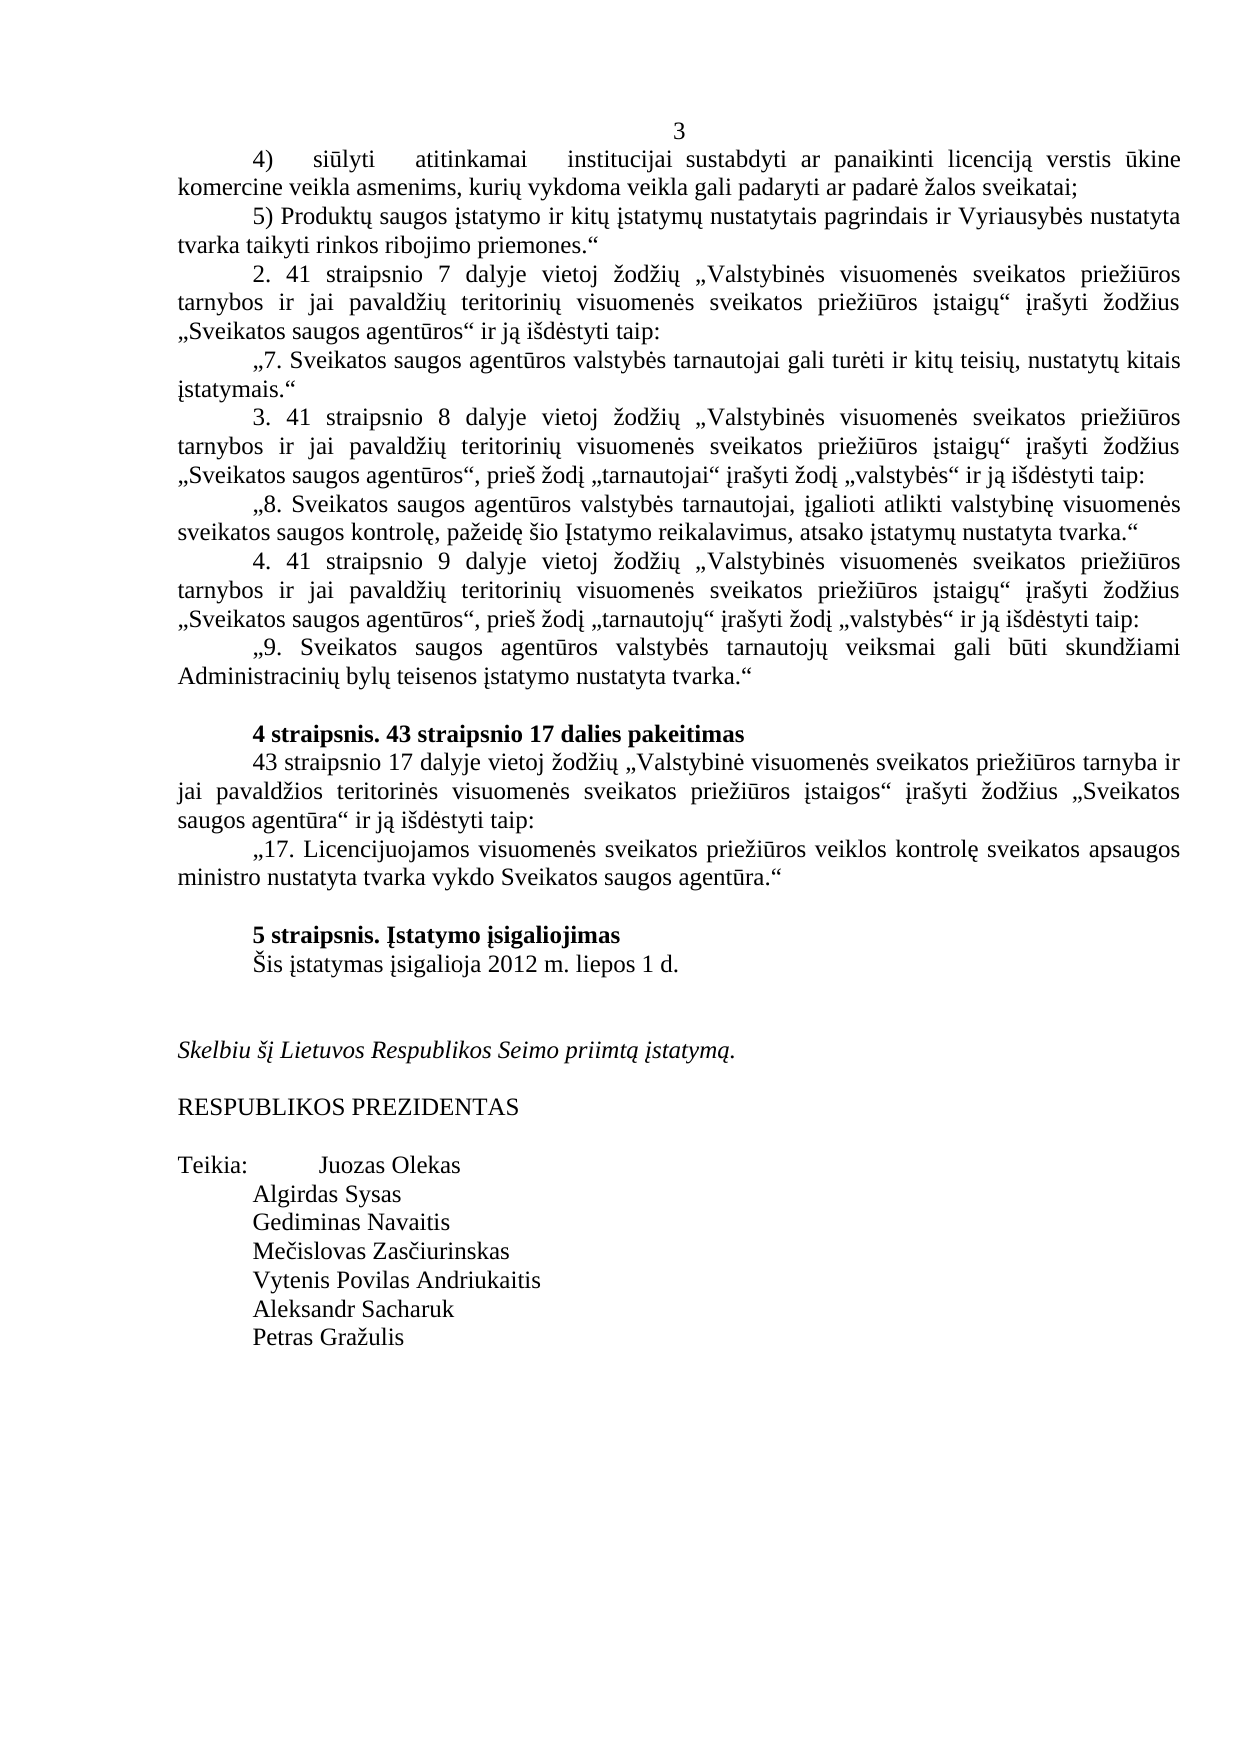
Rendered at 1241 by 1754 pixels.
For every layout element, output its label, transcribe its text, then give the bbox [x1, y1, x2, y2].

text Teikia: Juozas Olekas [177, 1150, 1181, 1179]
text RESPUBLIKOS PREZIDENTAS [177, 1092, 1181, 1121]
text „7. Sveikatos saugos agentūros valstybės tarnautojai gali turėti ir kitų teisių, nustatytų kitais įstatymais.“ [177, 345, 1181, 402]
text Aleksandr Sacharuk [177, 1294, 1181, 1322]
text 3. 41 straipsnio 8 dalyje vietoj žodžių „Valstybinės visuomenės sveikatos priežiūros tarnybos ir jai pavaldžių teritorinių visuomenės sveikatos priežiūros įstaigų“ įrašyti žodžius „Sveikatos saugos agentūros“, prieš žodį „tarnautojai“ įrašyti žodį „valstybės“ ir ją išdėstyti taip: [177, 402, 1181, 489]
text „8. Sveikatos saugos agentūros valstybės tarnautojai, įgalioti atlikti valstybinę visuomenės sveikatos saugos kontrolę, pažeidę šio Įstatymo reikalavimus, atsako įstatymų nustatyta tvarka.“ [177, 489, 1181, 546]
text „9. Sveikatos saugos agentūros valstybės tarnautojų veiksmai gali būti skundžiami Administracinių bylų teisenos įstatymo nustatyta tvarka.“ [177, 632, 1181, 690]
text 4) siūlyti atitinkamai institucijai sustabdyti ar panaikinti licenciją verstis ūkine komercine veikla asmenims, kurių vykdoma veikla gali padaryti ar padarė žalos sveikatai; [177, 144, 1181, 201]
text 2. 41 straipsnio 7 dalyje vietoj žodžių „Valstybinės visuomenės sveikatos priežiūros tarnybos ir jai pavaldžių teritorinių visuomenės sveikatos priežiūros įstaigų“ įrašyti žodžius „Sveikatos saugos agentūros“ ir ją išdėstyti taip: [177, 259, 1181, 345]
text 4 straipsnis. 43 straipsnio 17 dalies pakeitimas [177, 719, 1181, 747]
text 43 straipsnio 17 dalyje vietoj žodžių „Valstybinė visuomenės sveikatos priežiūros tarnyba ir jai pavaldžios teritorinės visuomenės sveikatos priežiūros įstaigos“ įrašyti žodžius „Sveikatos saugos agentūra“ ir ją išdėstyti taip: [177, 747, 1181, 834]
text Gediminas Navaitis [177, 1207, 1181, 1236]
text „17. Licencijuojamos visuomenės sveikatos priežiūros veiklos kontrolę sveikatos apsaugos ministro nustatyta tvarka vykdo Sveikatos saugos agentūra.“ [177, 834, 1181, 891]
text 4. 41 straipsnio 9 dalyje vietoj žodžių „Valstybinės visuomenės sveikatos priežiūros tarnybos ir jai pavaldžių teritorinių visuomenės sveikatos priežiūros įstaigų“ įrašyti žodžius „Sveikatos saugos agentūros“, prieš žodį „tarnautojų“ įrašyti žodį „valstybės“ ir ją išdėstyti taip: [177, 546, 1181, 632]
text 5) Produktų saugos įstatymo ir kitų įstatymų nustatytais pagrindais ir Vyriausybės nustatyta tvarka taikyti rinkos ribojimo priemones.“ [177, 201, 1181, 259]
text Petras Gražulis [177, 1322, 1181, 1351]
text Mečislovas Zasčiurinskas [177, 1236, 1181, 1265]
text Skelbiu šį Lietuvos Respublikos Seimo priimtą įstatymą. [177, 1035, 1181, 1064]
text Vytenis Povilas Andriukaitis [177, 1265, 1181, 1294]
text 5 straipsnis. Įstatymo įsigaliojimas [177, 920, 1181, 949]
text Algirdas Sysas [177, 1179, 1181, 1207]
text Šis įstatymas įsigalioja 2012 m. liepos 1 d. [177, 949, 1181, 977]
